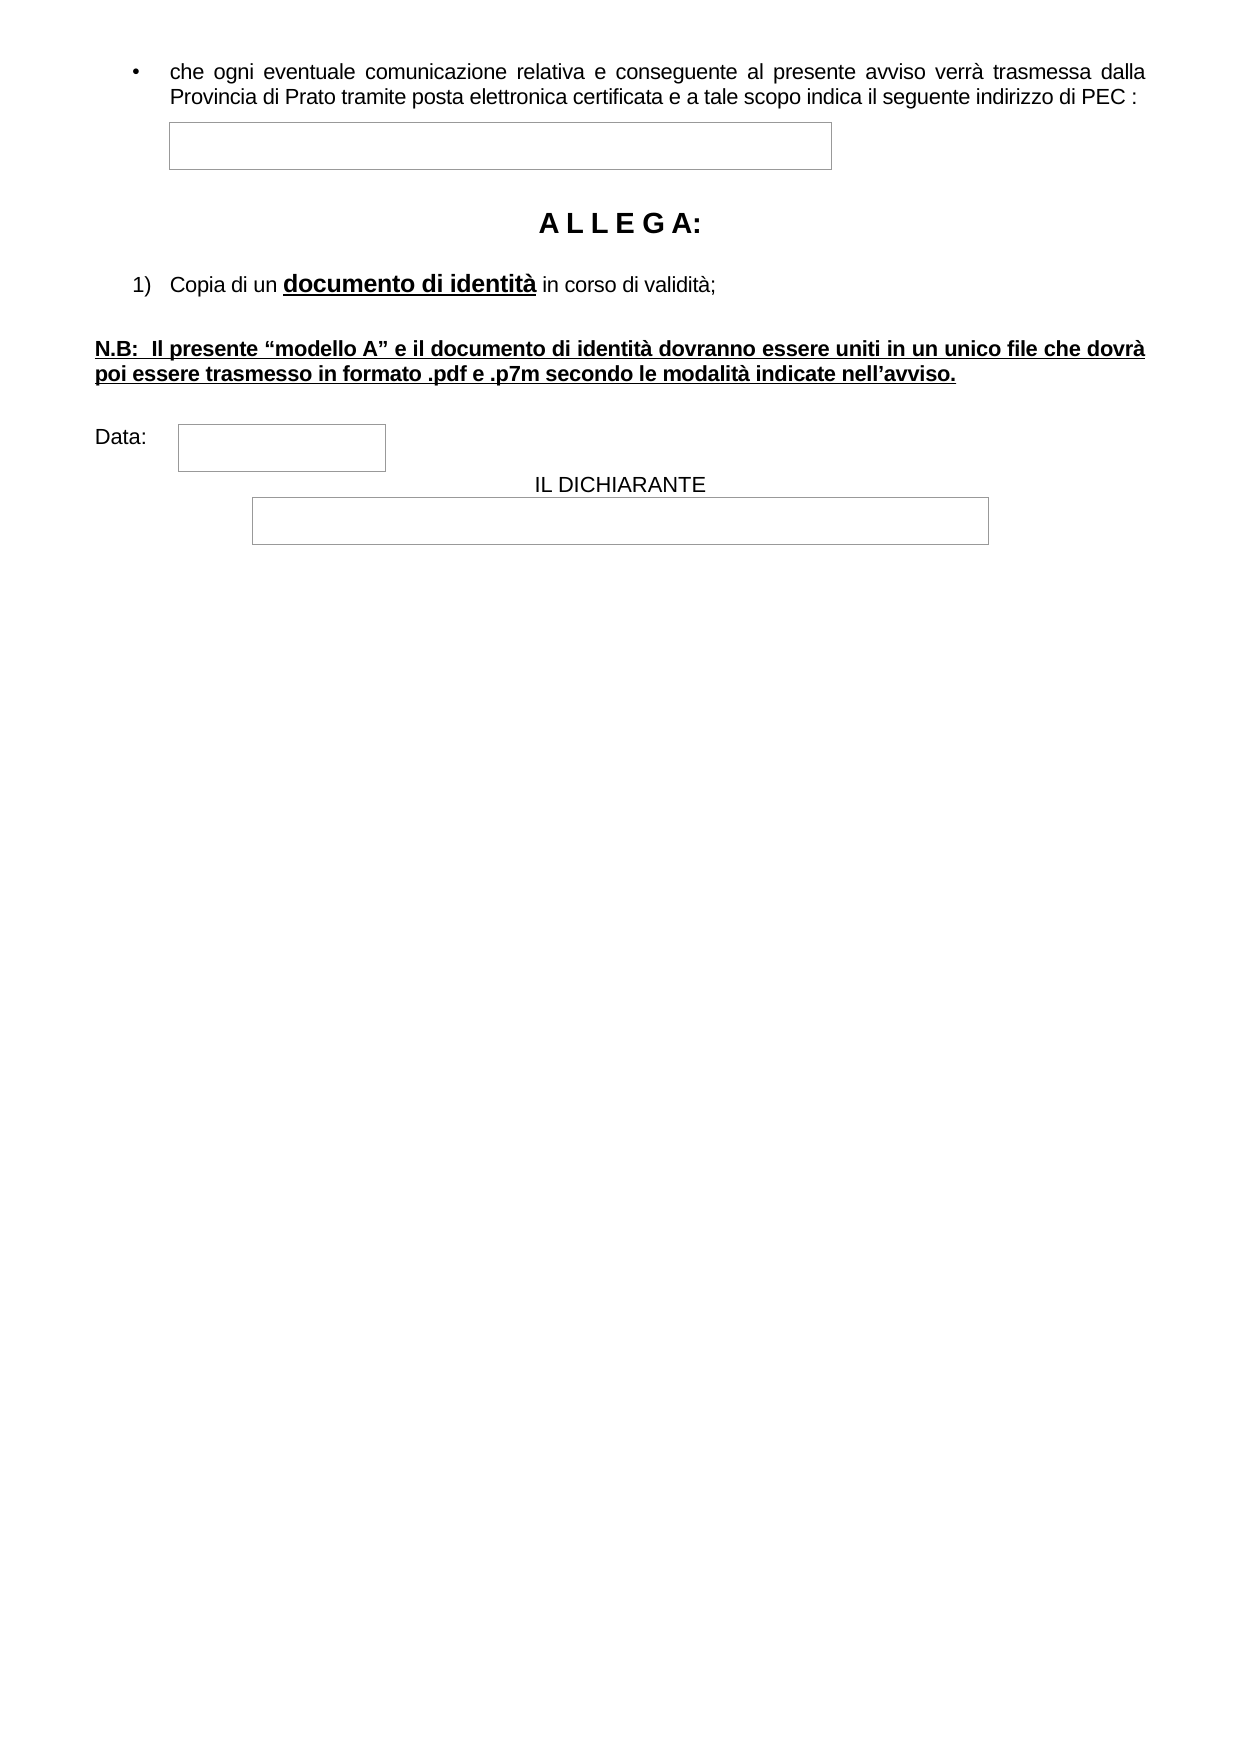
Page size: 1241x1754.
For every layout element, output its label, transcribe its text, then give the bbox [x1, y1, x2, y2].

table_header [167, 424, 178, 471]
table_header Data: [83, 424, 167, 471]
text N.B: Il presente “modello A” e il documento di identità dovranno essere uniti in un unico file che dovrà poi essere trasmesso in formato .pdf e .p7m secondo le modalità indicate nell’avviso. [94, 336, 1146, 386]
table_header [386, 424, 624, 471]
list A L L E G A: [94, 206, 1146, 239]
table_header [624, 424, 1148, 471]
text IL DICHIARANTE [94, 471, 1146, 497]
list Copia di un documento di identità in corso di validità; [132, 269, 1146, 298]
list che ogni eventuale comunicazione relativa e conseguente al presente avviso verrà trasmessa dalla Provincia di Prato tramite posta elettronica certificata e a tale scopo indica il seguente indirizzo di PEC : [132, 59, 1146, 109]
